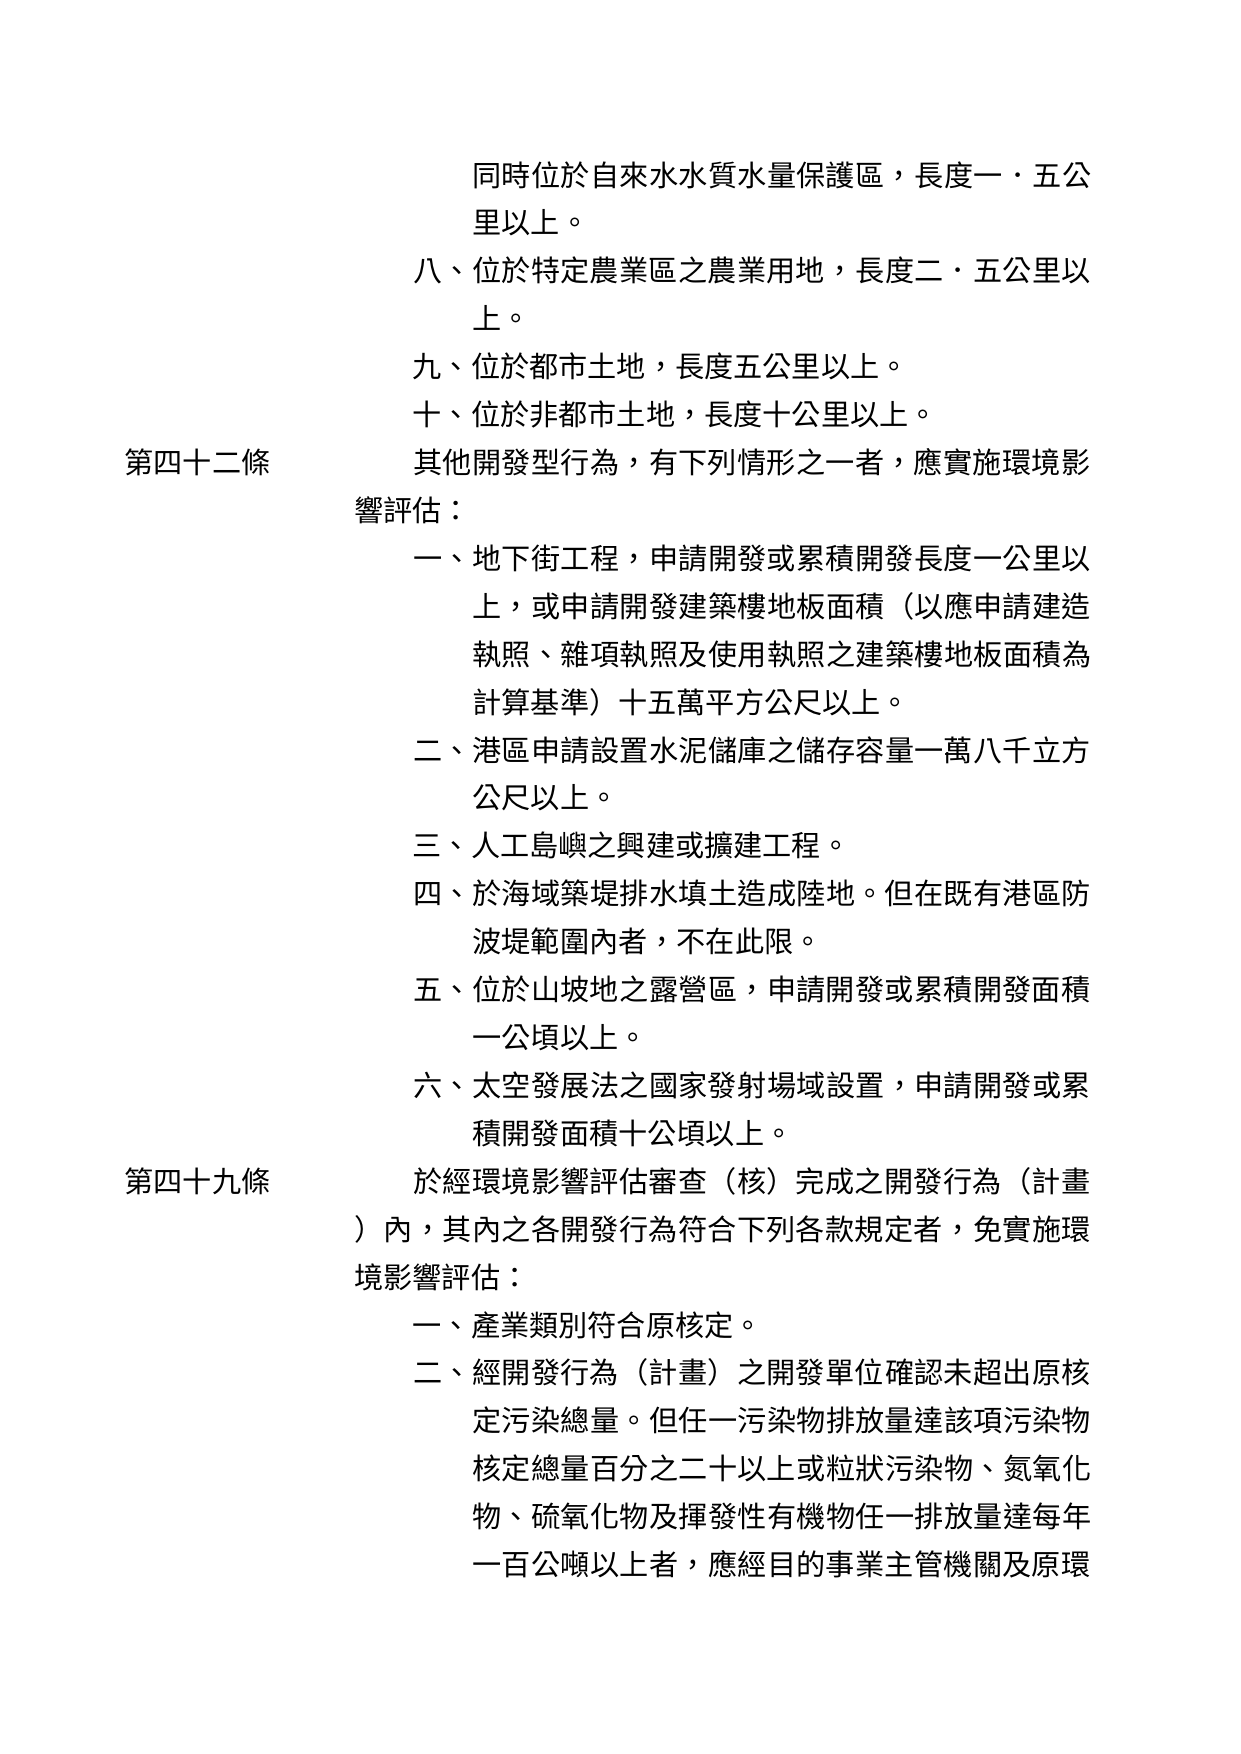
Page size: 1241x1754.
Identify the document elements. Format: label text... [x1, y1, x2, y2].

table_cell 於經環境影響評估審查（核）完成之開發行為（計畫）內，其內之各開發行為符合下列各款規定者，免實施環境影響評估： 一、產業類別符合原核定。 二、經開發行為（計畫）之開發單位確認未超出原核定污染總量。但任一污染物排放量達該項污染物核定總量百分之二十以上或粒狀污染物、氮氧化物、硫氧化物及揮發性有機物任一排放量達每年一百公噸以上者，應經目的事業主管機關及原環 [354, 1154, 1092, 1585]
table_cell 其他開發型行為，有下列情形之一者，應實施環境影響評估： 一、地下街工程，申請開發或累積開發長度一公里以上，或申請開發建築樓地板面積（以應申請建造執照、雜項執照及使用執照之建築樓地板面積為計算基準）十五萬平方公尺以上。 二、港區申請設置水泥儲庫之儲存容量一萬八千立方公尺以上。 三、人工島嶼之興建或擴建工程。 四、於海域築堤排水填土造成陸地。但在既有港區防波堤範圍內者，不在此限。 五、位於山坡地之露營區，申請開發或累積開發面積一公頃以上。 六、太空發展法之國家發射場域設置，申請開發或累積開發面積十公頃以上。 [354, 435, 1092, 1154]
table_cell 第四十九條 [183, 1154, 354, 1585]
table_cell 第三十八條 [183, 148, 354, 435]
table_cell 第四十二條 [183, 435, 354, 1154]
table_cell 同時位於自來水水質水量保護區，長度一．五公里以上。 八、位於特定農業區之農業用地，長度二．五公里以上。 九、位於都市土地，長度五公里以上。 十、位於非都市土地，長度十公里以上。 [354, 148, 1092, 435]
